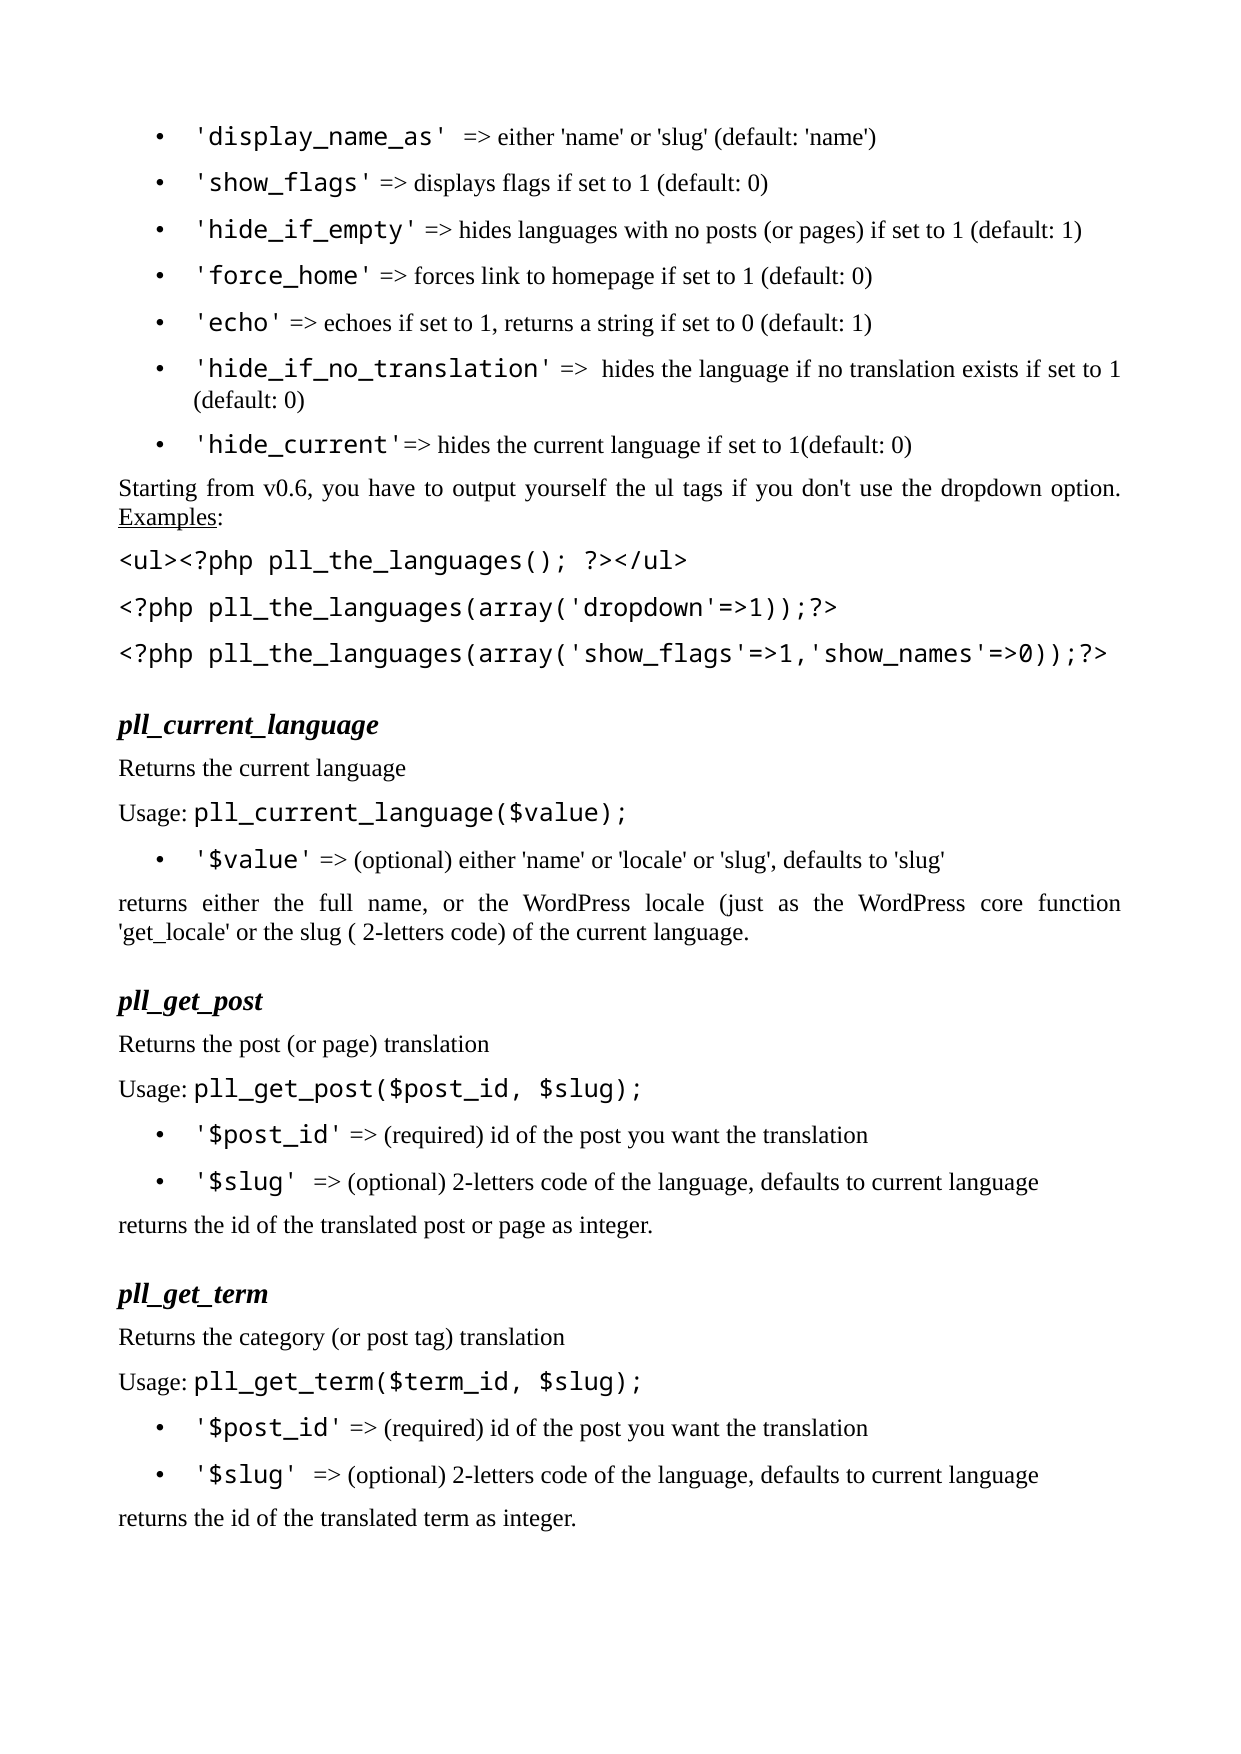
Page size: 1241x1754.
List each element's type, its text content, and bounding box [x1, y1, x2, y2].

text Returns the current language [118, 753, 1122, 782]
list 'display_name_as' => either 'name' or 'slug' (default: 'name') [156, 118, 1122, 152]
list 'hide_current'=> hides the current language if set to 1(default: 0) [156, 426, 1122, 460]
text Starting from v0.6, you have to output yourself the ul tags if you don't use the dropdown option. Examples: [118, 473, 1122, 530]
list 'show_flags' => displays flags if set to 1 (default: 0) [156, 165, 1122, 199]
list '$slug' => (optional) 2-letters code of the language, defaults to current language [156, 1163, 1122, 1197]
text Usage: pll_get_post($post_id, $slug); [118, 1070, 1122, 1104]
text Usage: pll_get_term($term_id, $slug); [118, 1363, 1122, 1397]
text returns the id of the translated post or page as integer. [118, 1210, 1122, 1239]
text Usage: pll_current_language($value); [118, 795, 1122, 829]
list '$post_id' => (required) id of the post you want the translation [156, 1117, 1122, 1151]
list '$slug' => (optional) 2-letters code of the language, defaults to current language [156, 1457, 1122, 1491]
list 'hide_if_no_translation' => hides the language if no translation exists if set to 1 (default: 0) [156, 351, 1122, 414]
text <ul><?php pll_the_languages(); ?></ul> [118, 543, 1122, 577]
subtitle pll_current_language [118, 707, 1122, 741]
text returns the id of the translated term as integer. [118, 1503, 1122, 1532]
list 'echo' => echoes if set to 1, returns a string if set to 0 (default: 1) [156, 304, 1122, 338]
list '$value' => (optional) either 'name' or 'locale' or 'slug', defaults to 'slug' [156, 841, 1122, 875]
list 'hide_if_empty' => hides languages with no posts (or pages) if set to 1 (default: 1) [156, 211, 1122, 245]
text <?php pll_the_languages(array('show_flags'=>1,'show_names'=>0));?> [118, 636, 1122, 670]
text <?php pll_the_languages(array('dropdown'=>1));?> [118, 589, 1122, 623]
text Returns the category (or post tag) translation [118, 1322, 1122, 1351]
list 'force_home' => forces link to homepage if set to 1 (default: 0) [156, 258, 1122, 292]
subtitle pll_get_post [118, 983, 1122, 1016]
text Returns the post (or page) translation [118, 1029, 1122, 1058]
text returns either the full name, or the WordPress locale (just as the WordPress core function 'get_locale' or the slug ( 2-letters code) of the current language. [118, 888, 1122, 945]
subtitle pll_get_term [118, 1276, 1122, 1310]
list '$post_id' => (required) id of the post you want the translation [156, 1410, 1122, 1444]
